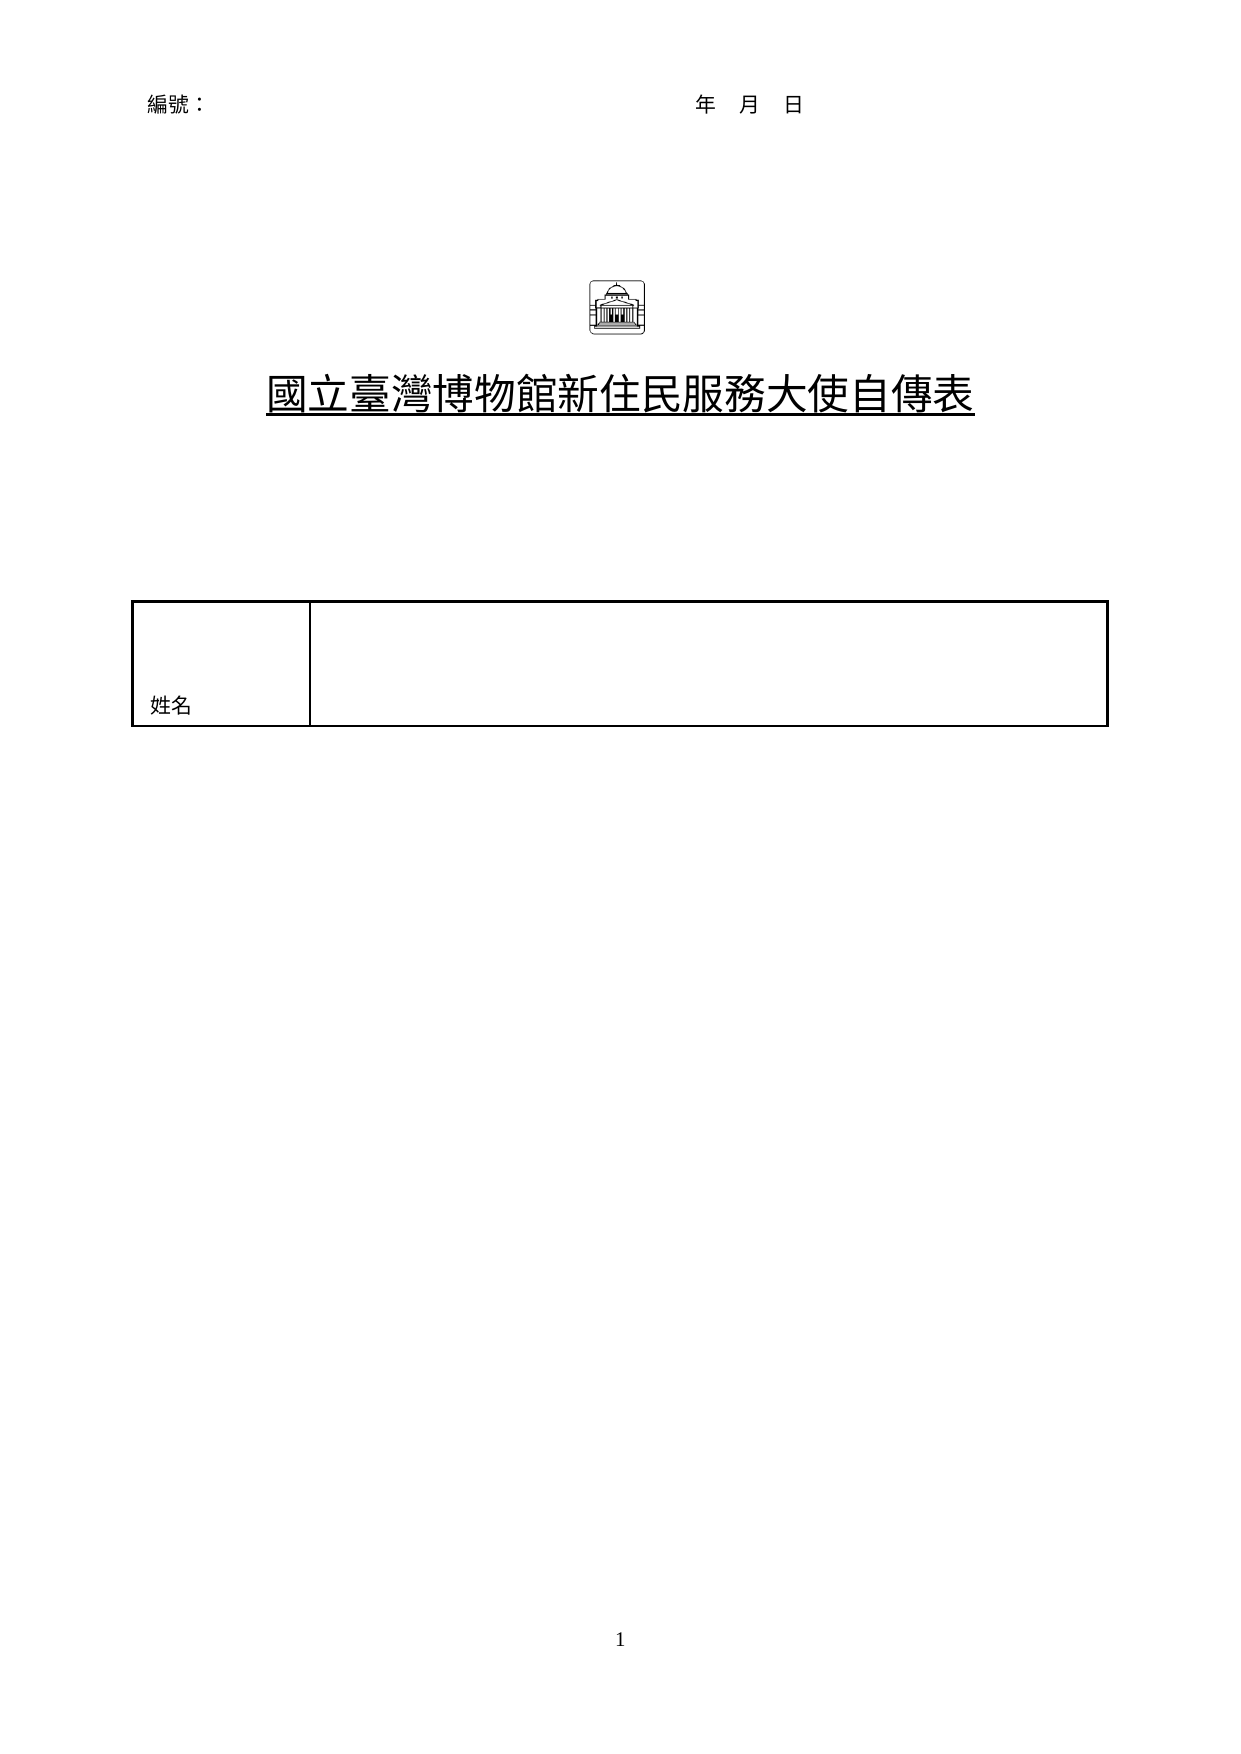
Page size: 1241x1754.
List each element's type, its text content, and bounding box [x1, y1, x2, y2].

text 國立臺灣博物館新住民服務大使自傳表 [148, 350, 1092, 412]
table_header [311, 603, 1106, 725]
table_header 姓名 [134, 603, 309, 725]
